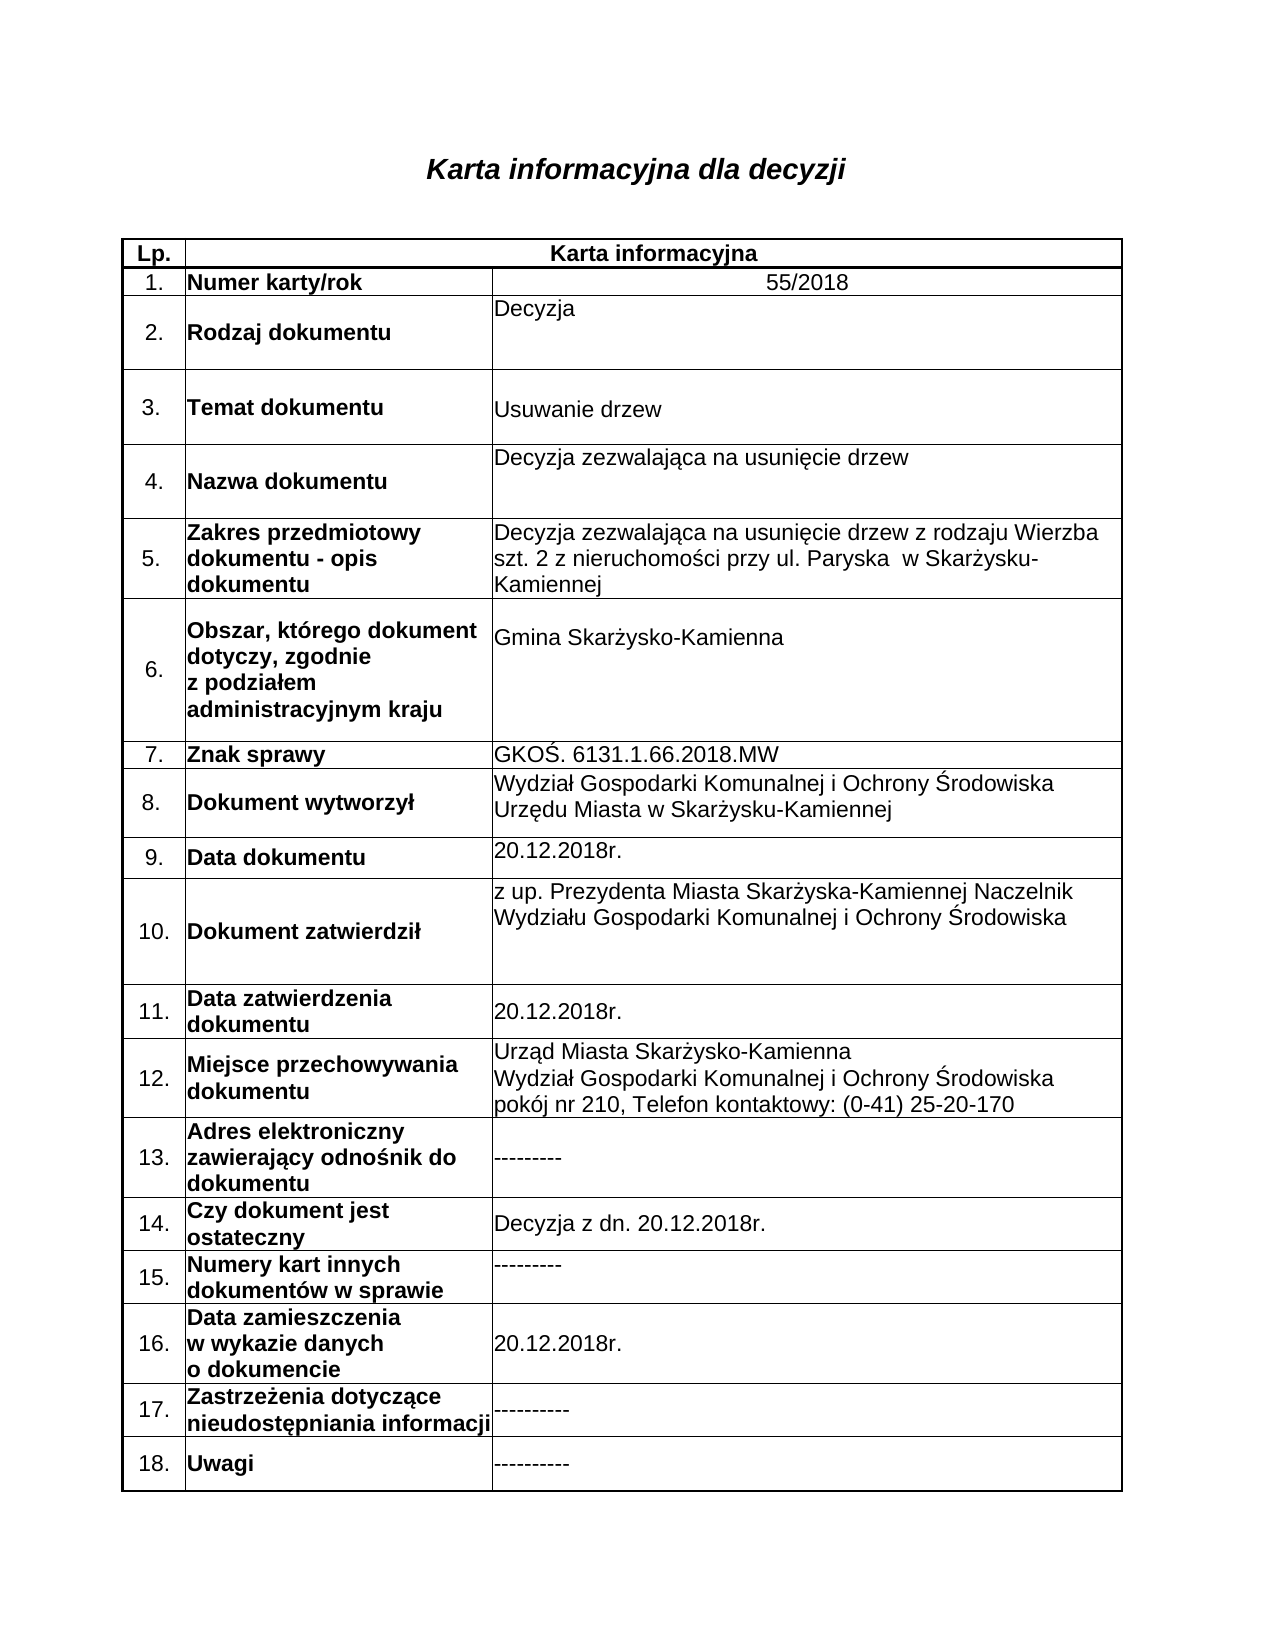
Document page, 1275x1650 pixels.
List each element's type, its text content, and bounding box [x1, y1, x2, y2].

table_cell Uwagi [186, 1437, 492, 1489]
table_cell z up. Prezydenta Miasta Skarżyska-Kamiennej Naczelnik Wydziału Gospodarki Komunalnej i Ochrony Środowiska [493, 879, 1121, 984]
table_cell Obszar, którego dokument dotyczy, zgodnie z podziałem administracyjnym kraju [186, 599, 492, 741]
table_cell Data zamieszczenia w wykazie danych o dokumencie [186, 1304, 492, 1383]
table_cell 4. [124, 445, 185, 518]
table_cell Nazwa dokumentu [186, 445, 492, 518]
table_cell Decyzja zezwalająca na usunięcie drzew z rodzaju Wierzba szt. 2 z nieruchomości przy ul. Paryska w Skarżysku-Kamiennej [493, 519, 1121, 597]
table_header Lp. [124, 240, 185, 266]
table_cell 12. [124, 1039, 185, 1117]
table_cell Data dokumentu [186, 838, 492, 877]
table_cell 6. [124, 599, 185, 741]
table_cell 9. [124, 838, 185, 877]
table_cell Temat dokumentu [186, 370, 492, 443]
table_cell 8. [124, 769, 185, 837]
table_cell Zastrzeżenia dotyczące nieudostępniania informacji [186, 1384, 492, 1436]
table_cell ---------- [493, 1437, 1121, 1489]
table_cell Rodzaj dokumentu [186, 296, 492, 369]
table_cell Zakres przedmiotowy dokumentu - opis dokumentu [186, 519, 492, 597]
table_cell 20.12.2018r. [493, 838, 1121, 877]
table_cell Numer karty/rok [186, 269, 492, 295]
table_cell 18. [124, 1437, 185, 1489]
table_cell 11. [124, 985, 185, 1038]
table_cell 17. [124, 1384, 185, 1436]
table_cell Adres elektroniczny zawierający odnośnik do dokumentu [186, 1118, 492, 1197]
table_cell 20.12.2018r. [493, 985, 1121, 1038]
table_cell Miejsce przechowywania dokumentu [186, 1039, 492, 1117]
table_cell Czy dokument jest ostateczny [186, 1198, 492, 1250]
table_cell 10. [124, 879, 185, 984]
table_cell Znak sprawy [186, 742, 492, 767]
table_cell 20.12.2018r. [493, 1304, 1121, 1383]
table_cell 7. [124, 742, 185, 767]
table_cell Dokument zatwierdził [186, 879, 492, 984]
table_cell 1. [124, 269, 185, 295]
table_cell 2. [124, 296, 185, 369]
table_cell GKOŚ. 6131.1.66.2018.MW [493, 742, 1121, 767]
table_cell 13. [124, 1118, 185, 1197]
table_cell Numery kart innych dokumentów w sprawie [186, 1251, 492, 1303]
text Karta informacyjna dla decyzji [118, 152, 1157, 185]
table_cell ---------- [493, 1384, 1121, 1436]
table_cell Decyzja z dn. 20.12.2018r. [493, 1198, 1121, 1250]
table_cell Dokument wytworzył [186, 769, 492, 837]
table_cell Gmina Skarżysko-Kamienna [493, 599, 1121, 741]
table_cell 14. [124, 1198, 185, 1250]
table_cell Decyzja [493, 296, 1121, 369]
table_cell --------- [493, 1118, 1121, 1197]
table_cell 15. [124, 1251, 185, 1303]
table_cell 55/2018 [493, 269, 1121, 295]
table_cell 3. [124, 370, 185, 443]
table_cell 5. [124, 519, 185, 597]
table_cell --------- [493, 1251, 1121, 1303]
table_cell Usuwanie drzew [493, 370, 1121, 443]
table_cell Decyzja zezwalająca na usunięcie drzew [493, 445, 1121, 518]
table_header Karta informacyjna [186, 240, 1121, 266]
table_cell Urząd Miasta Skarżysko-Kamienna Wydział Gospodarki Komunalnej i Ochrony Środowiska pokój nr 210, Telefon kontaktowy: (0-41) 25-20-170 [493, 1039, 1121, 1117]
table_cell Wydział Gospodarki Komunalnej i Ochrony Środowiska Urzędu Miasta w Skarżysku-Kamiennej [493, 769, 1121, 837]
table_cell Data zatwierdzenia dokumentu [186, 985, 492, 1038]
table_cell 16. [124, 1304, 185, 1383]
